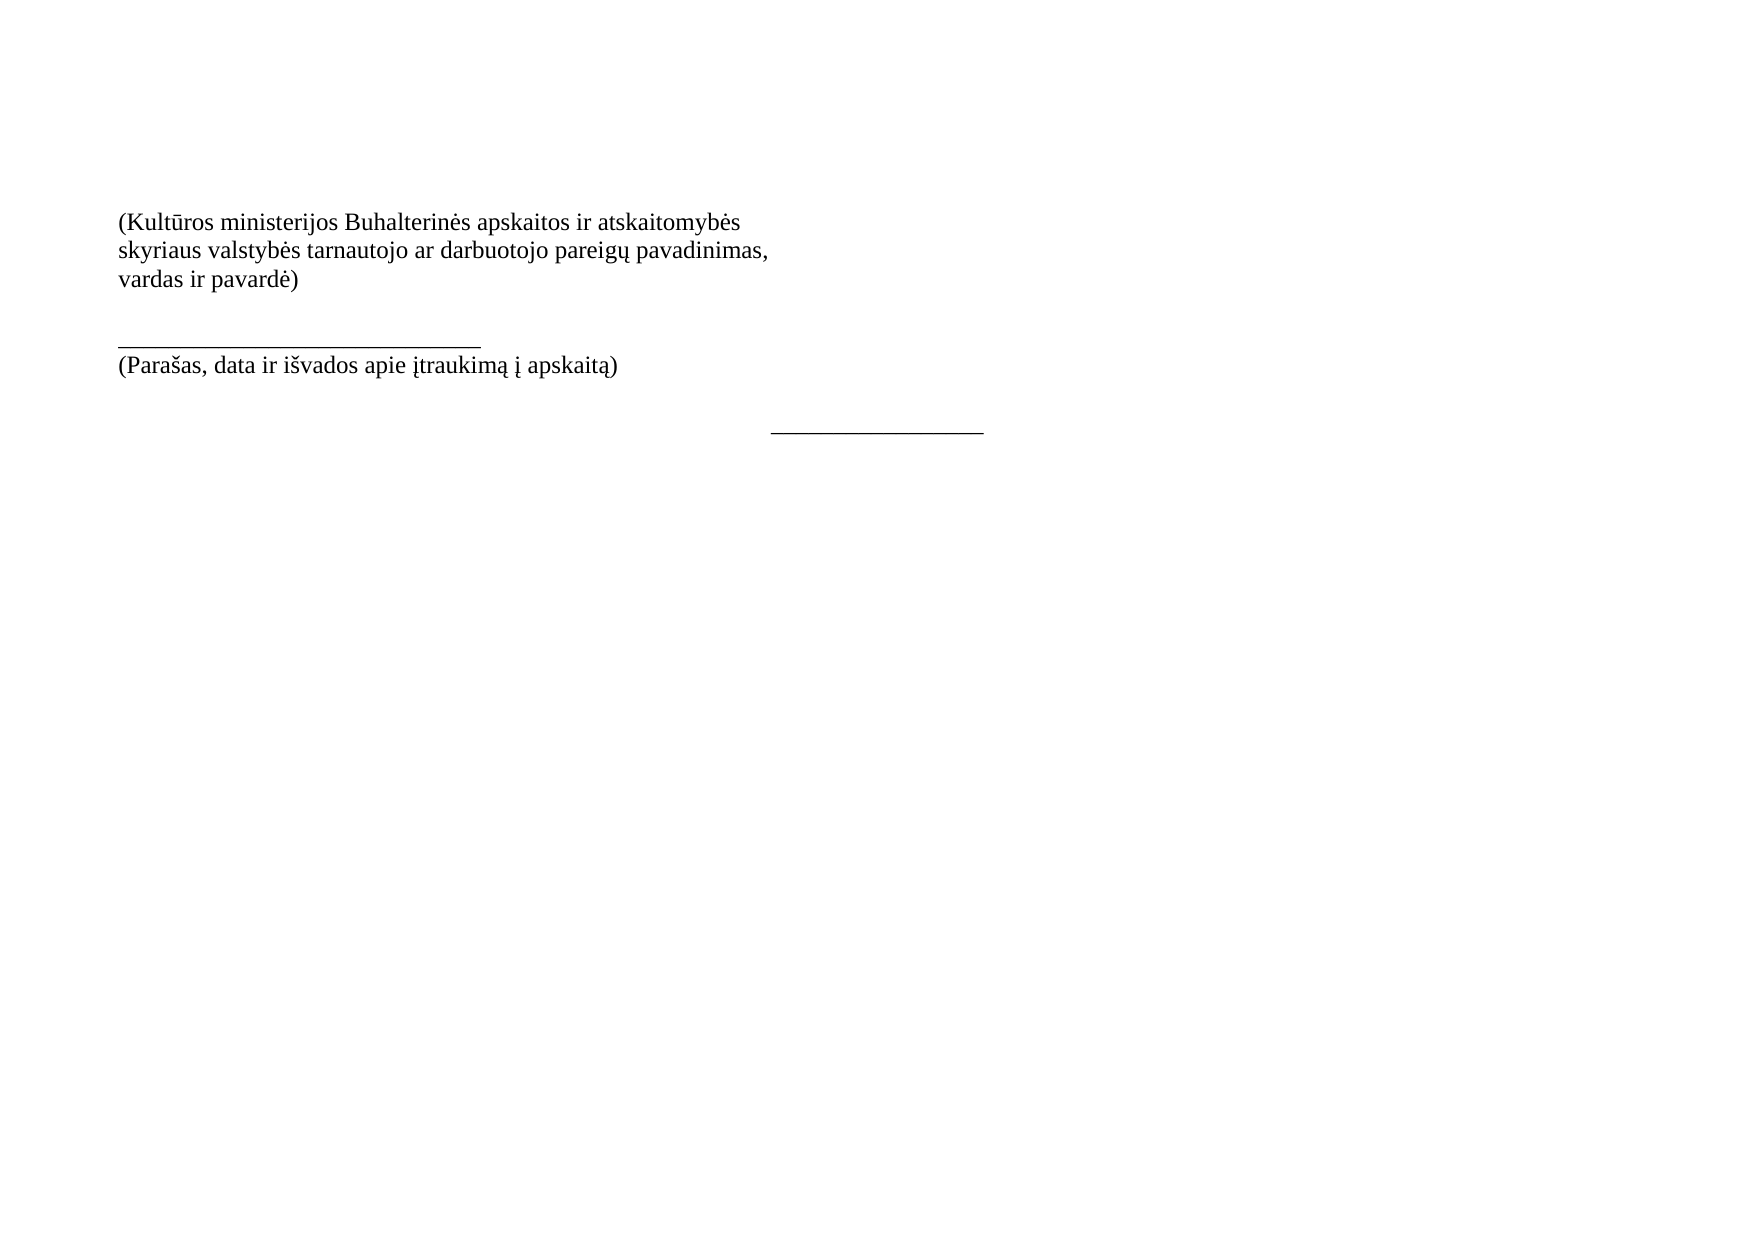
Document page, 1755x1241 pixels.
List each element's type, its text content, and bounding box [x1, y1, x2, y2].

text vardas ir pavardė) [118, 264, 1636, 293]
text skyriaus valstybės tarnautojo ar darbuotojo pareigų pavadinimas, [118, 235, 1636, 264]
text _____________________________ [118, 322, 1636, 350]
text (Kultūros ministerijos Buhalterinės apskaitos ir atskaitomybės [118, 207, 1636, 235]
text (Parašas, data ir išvados apie įtraukimą į apskaitą) [118, 350, 1636, 379]
text _________________ [118, 408, 1636, 437]
